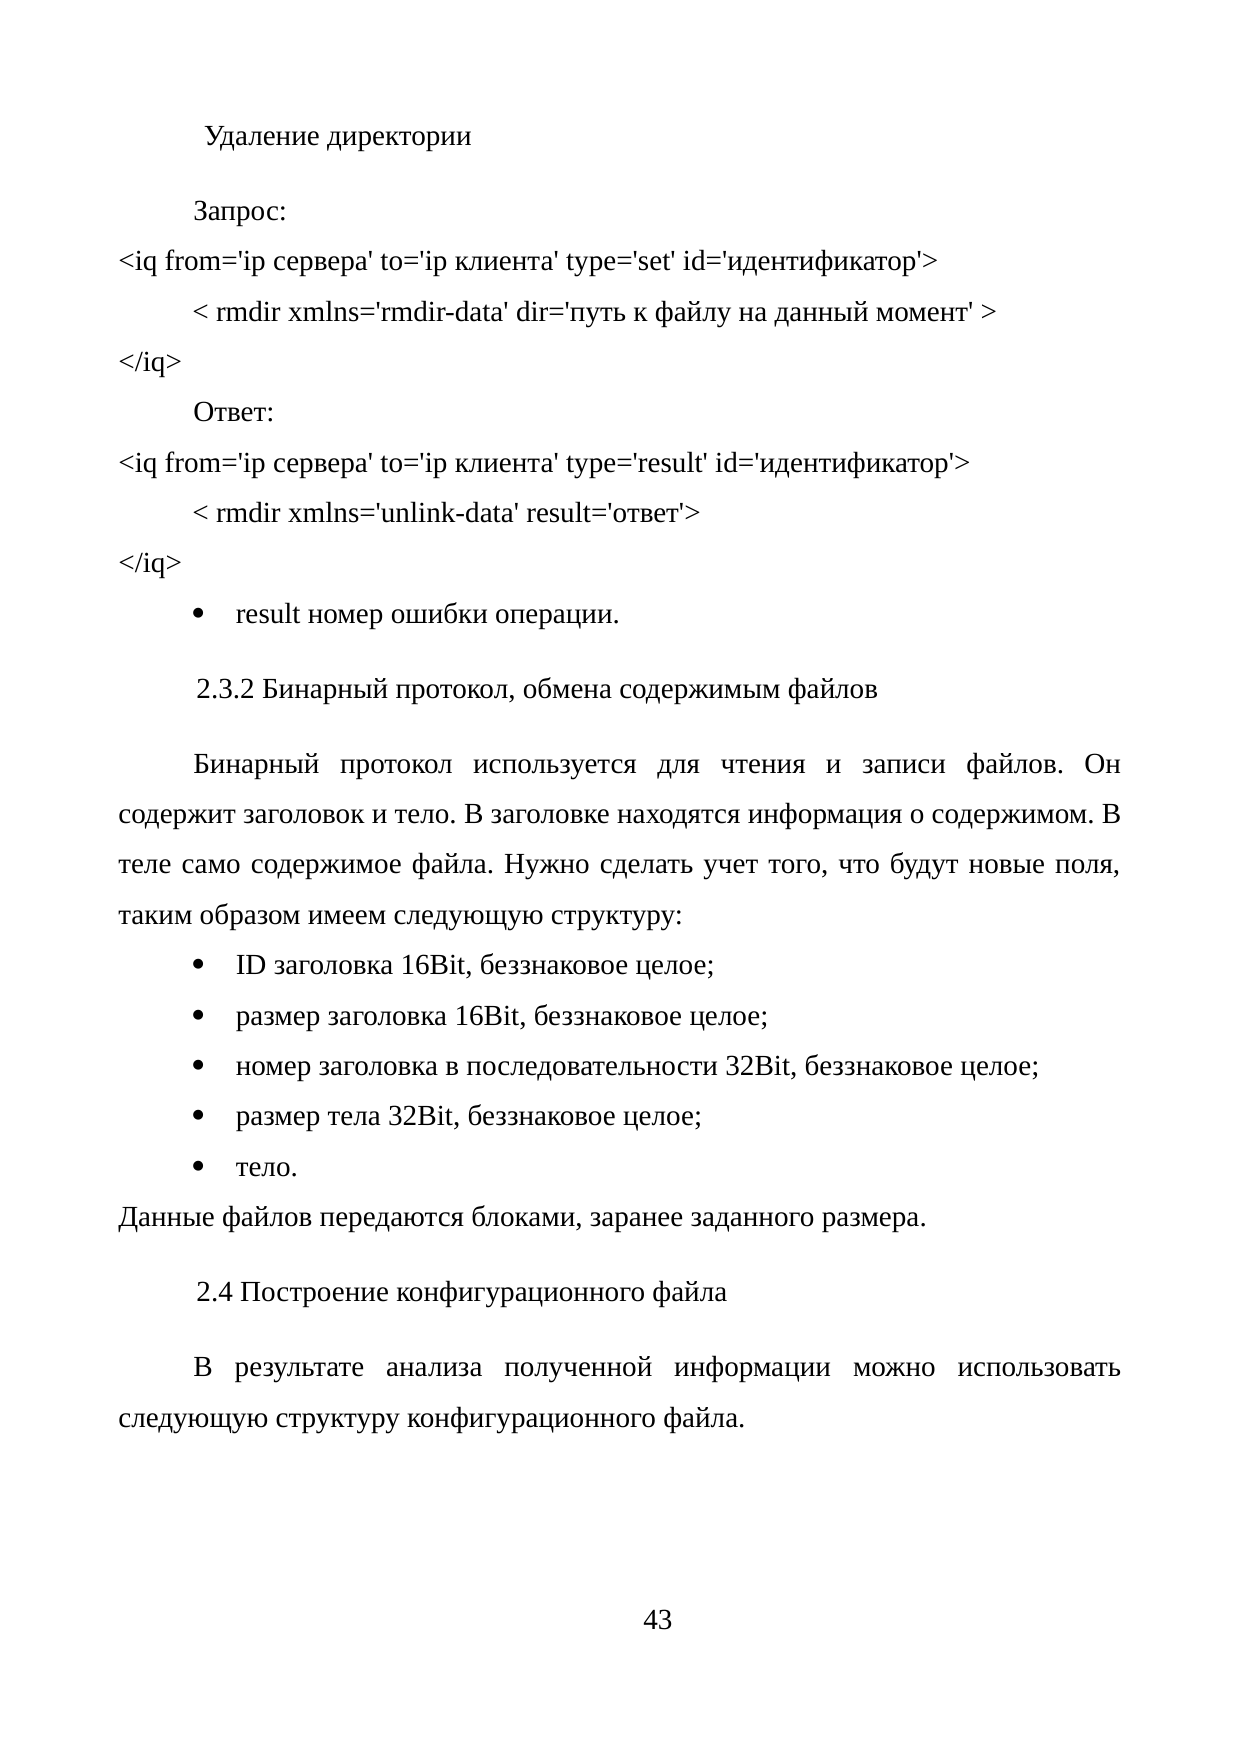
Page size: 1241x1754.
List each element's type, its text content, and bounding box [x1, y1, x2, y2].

list размер тела 32Bit, беззнаковое целое; [193, 1098, 1122, 1132]
text Бинарный протокол используется для чтения и записи файлов. Он содержит заголовок и тело. В заголовке находятся информация о содержимом. В теле само содержимое файла. Нужно сделать учет того, что будут новые поля, таким образом имеем следующую структуру: [118, 746, 1122, 931]
subtitle Построение конфигурационного файла [189, 1274, 1122, 1308]
text Запрос: [118, 193, 1122, 227]
list тело. [193, 1149, 1122, 1183]
list ID заголовка 16Bit, беззнаковое целое; [193, 947, 1122, 981]
text < rmdir xmlns='rmdir-data' dir='путь к файлу на данный момент' > [118, 294, 1122, 327]
list номер заголовка в последовательности 32Bit, беззнаковое целое; [193, 1048, 1122, 1082]
list result номер ошибки операции. [193, 596, 1122, 629]
text Ответ: [118, 394, 1122, 428]
text Данные файлов передаются блоками, заранее заданного размера. [118, 1199, 1122, 1233]
text < rmdir xmlns='unlink-data' result='ответ'> [118, 495, 1122, 529]
text </iq> [118, 344, 1122, 378]
list размер заголовка 16Bit, беззнаковое целое; [193, 998, 1122, 1031]
text </iq> [118, 545, 1122, 579]
subtitle Удаление директории [189, 118, 1122, 152]
text <iq from='ip сервера' to='ip клиента' type='set' id='идентификатор'> [118, 243, 1122, 277]
text <iq from='ip сервера' to='ip клиента' type='result' id='идентификатор'> [118, 445, 1122, 478]
subtitle Бинарный протокол, обмена содержимым файлов [189, 671, 1122, 704]
text В результате анализа полученной информации можно использовать следующую структуру конфигурационного файла. [118, 1349, 1122, 1433]
